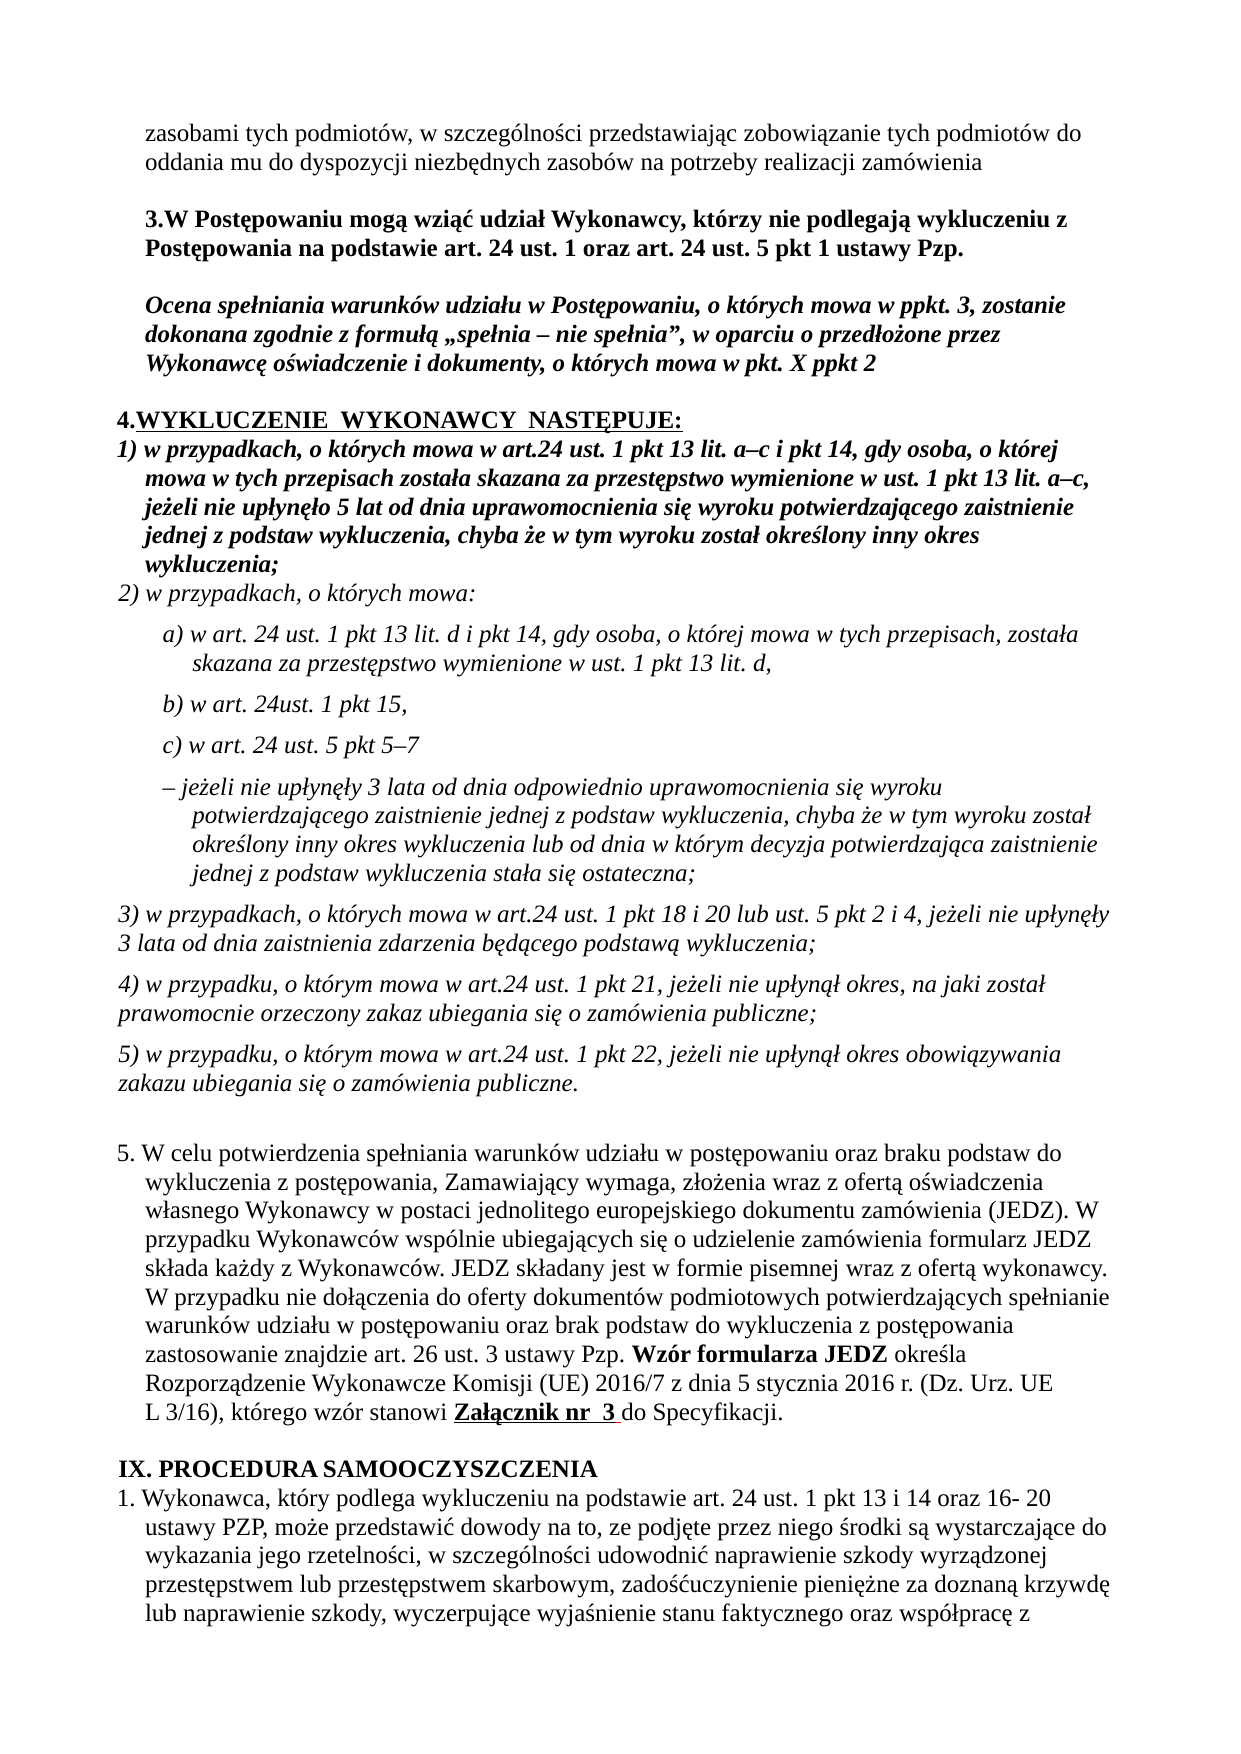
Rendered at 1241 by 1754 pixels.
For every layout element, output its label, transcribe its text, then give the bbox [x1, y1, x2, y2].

list 3.W Postępowaniu mogą wziąć udział Wykonawcy, którzy nie podlegają wykluczeniu z Postępowania na podstawie art. 24 ust. 1 oraz art. 24 ust. 5 pkt 1 ustawy Pzp. [118, 204, 1122, 262]
text b) w art. 24ust. 1 pkt 15, [162, 689, 1122, 718]
text 5) w przypadku, o którym mowa w art.24 ust. 1 pkt 22, jeżeli nie upłynął okres obowiązywania zakazu ubiegania się o zamówienia publiczne. [118, 1039, 1122, 1097]
text 1. Wykonawca, który podlega wykluczeniu na podstawie art. 24 ust. 1 pkt 13 i 14 oraz 16- 20 ustawy PZP, może przedstawić dowody na to, ze podjęte przez niego środki są wystarczające do wykazania jego rzetelności, w szczególności udowodnić naprawienie szkody wyrządzonej przestępstwem lub przestępstwem skarbowym, zadośćuczynienie pieniężne za doznaną krzywdę lub naprawienie szkody, wyczerpujące wyjaśnienie stanu faktycznego oraz współpracę z [117, 1483, 1122, 1627]
text IX. PROCEDURA SAMOOCZYSZCZENIA [118, 1454, 1122, 1483]
text a) w art. 24 ust. 1 pkt 13 lit. d i pkt 14, gdy osoba, o której mowa w tych przepisach, została skazana za przestępstwo wymienione w ust. 1 pkt 13 lit. d, [162, 619, 1122, 677]
text 3) w przypadkach, o których mowa w art.24 ust. 1 pkt 18 i 20 lub ust. 5 pkt 2 i 4, jeżeli nie upłynęły 3 lata od dnia zaistnienia zdarzenia będącego podstawą wykluczenia; [118, 899, 1122, 957]
text 1) w przypadkach, o których mowa w art.24 ust. 1 pkt 13 lit. a–c i pkt 14, gdy osoba, o której mowa w tych przepisach została skazana za przestępstwo wymienione w ust. 1 pkt 13 lit. a–c, jeżeli nie upłynęło 5 lat od dnia uprawomocnienia się wyroku potwierdzającego zaistnienie jednej z podstaw wykluczenia, chyba że w tym wyroku został określony inny okres wykluczenia; [117, 434, 1122, 578]
text – jeżeli nie upłynęły 3 lata od dnia odpowiednio uprawomocnienia się wyroku potwierdzającego zaistnienie jednej z podstaw wykluczenia, chyba że w tym wyroku został określony inny okres wykluczenia lub od dnia w którym decyzja potwierdzająca zaistnienie jednej z podstaw wykluczenia stała się ostateczna; [162, 772, 1122, 887]
text 5. W celu potwierdzenia spełniania warunków udziału w postępowaniu oraz braku podstaw do wykluczenia z postępowania, Zamawiający wymaga, złożenia wraz z ofertą oświadczenia własnego Wykonawcy w postaci jednolitego europejskiego dokumentu zamówienia (JEDZ). W przypadku Wykonawców wspólnie ubiegających się o udzielenie zamówienia formularz JEDZ składa każdy z Wykonawców. JEDZ składany jest w formie pisemnej wraz z ofertą wykonawcy. W przypadku nie dołączenia do oferty dokumentów podmiotowych potwierdzających spełnianie warunków udziału w postępowaniu oraz brak podstaw do wykluczenia z postępowania zastosowanie znajdzie art. 26 ust. 3 ustawy Pzp. Wzór formularza JEDZ określa Rozporządzenie Wykonawcze Komisji (UE) 2016/7 z dnia 5 stycznia 2016 r. (Dz. Urz. UE L 3/16), którego wzór stanowi Załącznik nr 3 do Specyfikacji. [117, 1138, 1122, 1426]
text 2) w przypadkach, o których mowa: [118, 578, 1122, 607]
text 4.WYKLUCZENIE WYKONAWCY NASTĘPUJE: [117, 406, 1122, 434]
text 4) w przypadku, o którym mowa w art.24 ust. 1 pkt 21, jeżeli nie upłynął okres, na jaki został prawomocnie orzeczony zakaz ubiegania się o zamówienia publiczne; [118, 969, 1122, 1027]
list zasobami tych podmiotów, w szczególności przedstawiając zobowiązanie tych podmiotów do oddania mu do dyspozycji niezbędnych zasobów na potrzeby realizacji zamówienia [118, 118, 1122, 176]
text c) w art. 24 ust. 5 pkt 5–7 [162, 731, 1122, 759]
list Ocena spełniania warunków udziału w Postępowaniu, o których mowa w ppkt. 3, zostanie dokonana zgodnie z formułą „spełnia – nie spełnia”, w oparciu o przedłożone przez Wykonawcę oświadczenie i dokumenty, o których mowa w pkt. X ppkt 2 [118, 291, 1122, 377]
